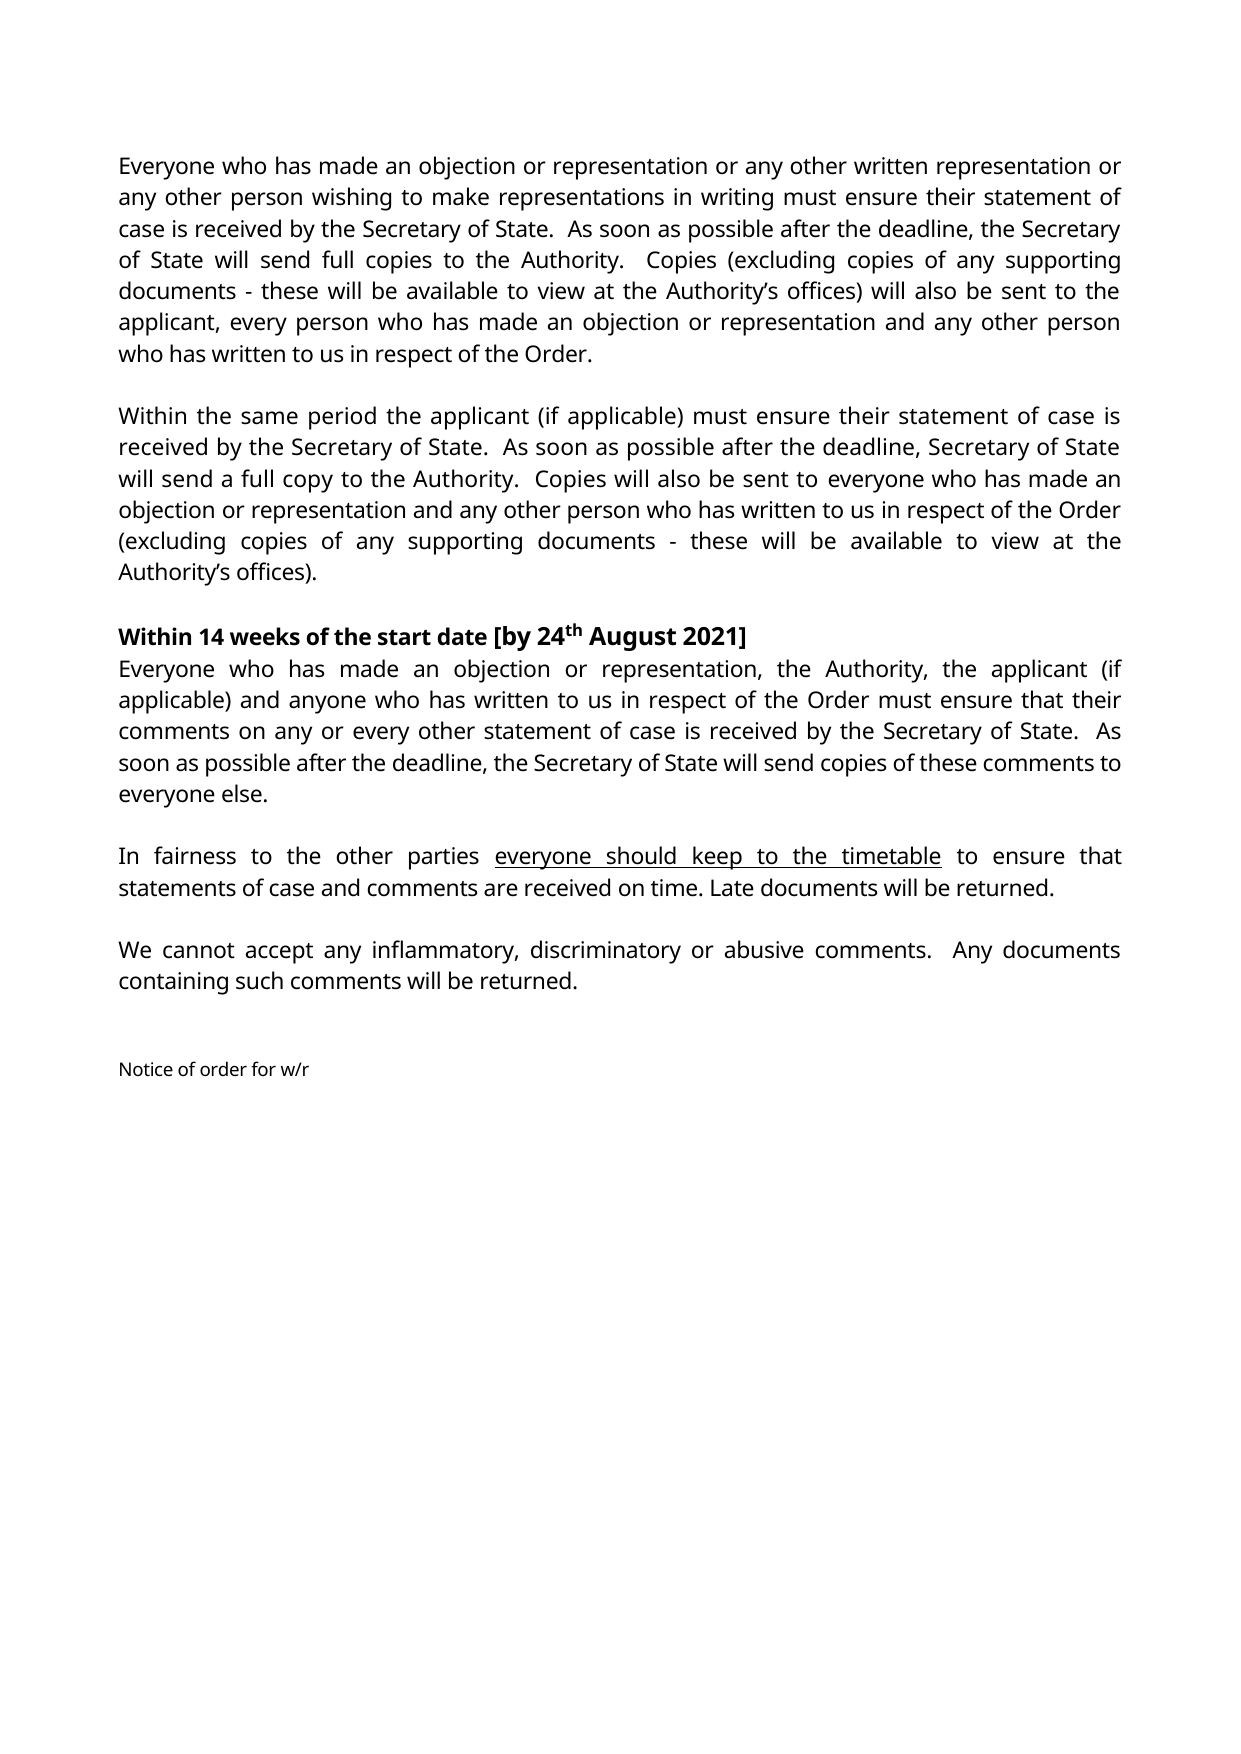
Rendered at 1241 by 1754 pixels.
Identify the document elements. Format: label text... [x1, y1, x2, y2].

text In fairness to the other parties everyone should keep to the timetable to ensure that statements of case and comments are received on time. Late documents will be returned. [118, 840, 1122, 903]
text Within 14 weeks of the start date [by 24th August 2021] [118, 619, 1122, 653]
text Everyone who has made an objection or representation or any other written representation or any other person wishing to make representations in writing must ensure their statement of case is received by the Secretary of State. As soon as possible after the deadline, the Secretary of State will send full copies to the Authority. Copies (excluding copies of any supporting documents - these will be available to view at the Authority’s offices) will also be sent to the applicant, every person who has made an objection or representation and any other person who has written to us in respect of the Order. [118, 150, 1122, 369]
text Within the same period the applicant (if applicable) must ensure their statement of case is received by the Secretary of State. As soon as possible after the deadline, Secretary of State will send a full copy to the Authority. Copies will also be sent to everyone who has made an objection or representation and any other person who has written to us in respect of the Order (excluding copies of any supporting documents - these will be available to view at the Authority’s offices). [118, 400, 1122, 587]
text Notice of order for w/r [118, 1056, 1122, 1082]
text We cannot accept any inflammatory, discriminatory or abusive comments. Any documents containing such comments will be returned. [118, 934, 1122, 997]
text Everyone who has made an objection or representation, the Authority, the applicant (if applicable) and anyone who has written to us in respect of the Order must ensure that their comments on any or every other statement of case is received by the Secretary of State. As soon as possible after the deadline, the Secretary of State will send copies of these comments to everyone else. [118, 653, 1122, 809]
